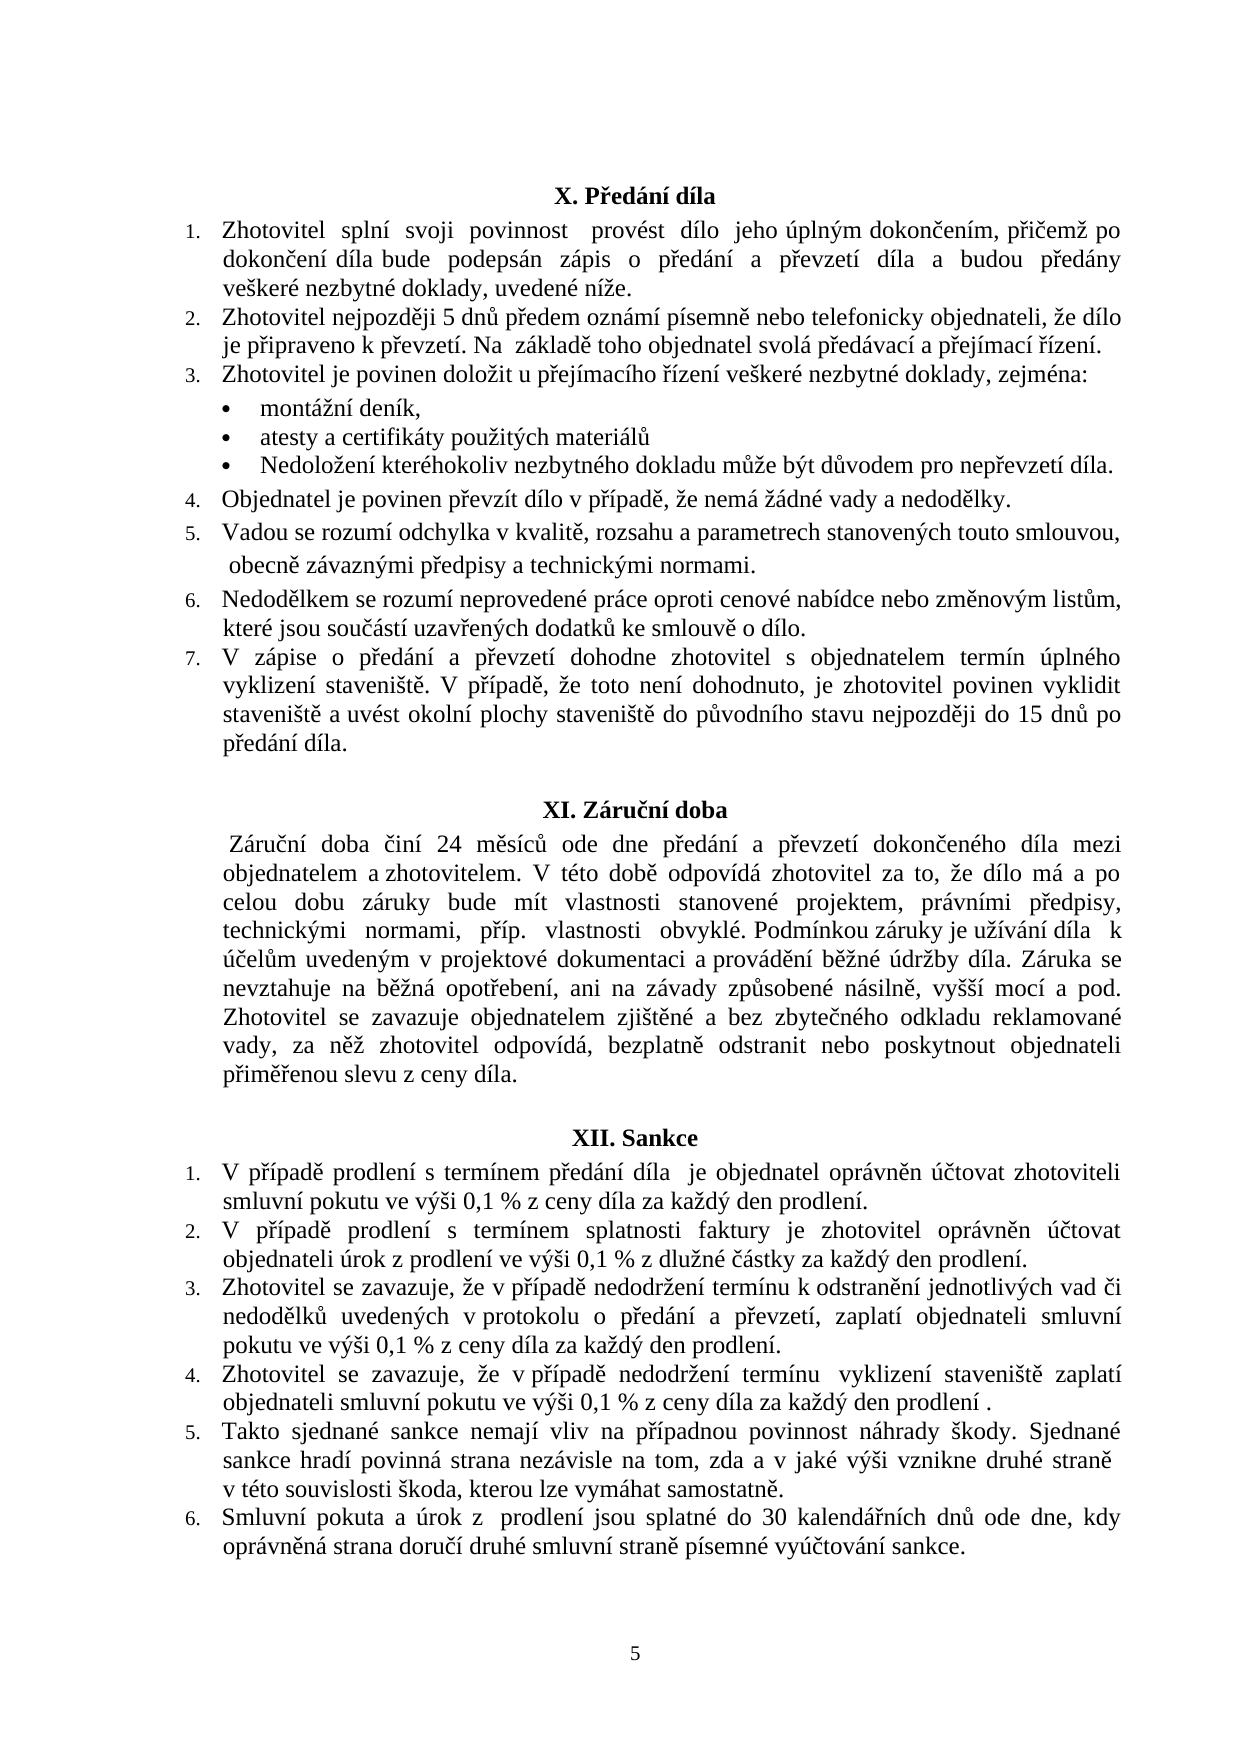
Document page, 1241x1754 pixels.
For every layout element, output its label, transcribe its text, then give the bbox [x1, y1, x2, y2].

list V zápise o předání a převzetí dohodne zhotovitel s objednatelem termín úplného vyklizení staveniště. V případě, že toto není dohodnuto, je zhotovitel povinen vyklidit staveniště a uvést okolní plochy staveniště do původního stavu nejpozději do 15 dnů po předání díla. [185, 642, 1122, 757]
list Zhotovitel se zavazuje, že v případě nedodržení termínu k odstranění jednotlivých vad či nedodělků uvedených v protokolu o předání a převzetí, zaplatí objednateli smluvní pokutu ve výši 0,1 % z ceny díla za každý den prodlení. [185, 1272, 1122, 1359]
list Objednatel je povinen převzít dílo v případě, že nemá žádné vady a nedodělky. [185, 484, 1122, 512]
list V případě prodlení s termínem splatnosti faktury je zhotovitel oprávněn účtovat objednateli úrok z prodlení ve výši 0,1 % z dlužné částky za každý den prodlení. [185, 1215, 1122, 1272]
list Smluvní pokuta a úrok z prodlení jsou splatné do 30 kalendářních dnů ode dne, kdy oprávněná strana doručí druhé smluvní straně písemné vyúčtování sankce. [185, 1502, 1122, 1560]
list Nedodělkem se rozumí neprovedené práce oproti cenové nabídce nebo změnovým listům, které jsou součástí uzavřených dodatků ke smlouvě o dílo. [185, 584, 1122, 642]
list Zhotovitel nejpozději 5 dnů předem oznámí písemně nebo telefonicky objednateli, že dílo je připraveno k převzetí. Na základě toho objednatel svolá předávací a přejímací řízení. [185, 302, 1122, 359]
text Záruční doba činí 24 měsíců ode dne předání a převzetí dokončeného díla mezi objednatelem a zhotovitelem. V této době odpovídá zhotovitel za to, že dílo má a po celou dobu záruky bude mít vlastnosti stanovené projektem, právními předpisy, technickými normami, příp. vlastnosti obvyklé. Podmínkou záruky je užívání díla k účelům uvedeným v projektové dokumentaci a provádění běžné údržby díla. Záruka se nevztahuje na běžná opotřebení, ani na závady způsobené násilně, vyšší mocí a pod. Zhotovitel se zavazuje objednatelem zjištěné a bez zbytečného odkladu reklamované vady, za něž zhotovitel odpovídá, bezplatně odstranit nebo poskytnout objednateli přiměřenou slevu z ceny díla. [185, 829, 1122, 1088]
list Zhotovitel se zavazuje, že v případě nedodržení termínu vyklizení staveniště zaplatí objednateli smluvní pokutu ve výši 0,1 % z ceny díla za každý den prodlení . [185, 1359, 1122, 1416]
list Vadou se rozumí odchylka v kvalitě, rozsahu a parametrech stanovených touto smlouvou, [185, 517, 1122, 546]
list Zhotovitel je povinen doložit u přejímacího řízení veškeré nezbytné doklady, zejména: [185, 359, 1122, 388]
subtitle XII. Sankce [148, 1123, 1122, 1152]
list V případě prodlení s termínem předání díla je objednatel oprávněn účtovat zhotoviteli smluvní pokutu ve výši 0,1 % z ceny díla za každý den prodlení. [185, 1157, 1122, 1215]
list atesty a certifikáty použitých materiálů [222, 422, 1122, 450]
list Zhotovitel splní svoji povinnost provést dílo jeho úplným dokončením, přičemž po dokončení díla bude podepsán zápis o předání a převzetí díla a budou předány veškeré nezbytné doklady, uvedené níže. [185, 216, 1122, 302]
subtitle X. Předání díla [148, 181, 1122, 210]
subtitle XI. Záruční doba [148, 795, 1122, 823]
list Takto sjednané sankce nemají vliv na případnou povinnost náhrady škody. Sjednané sankce hradí povinná strana nezávisle na tom, zda a v jaké výši vznikne druhé straně v této souvislosti škoda, kterou lze vymáhat samostatně. [185, 1416, 1122, 1502]
list Nedoložení kteréhokoliv nezbytného dokladu může být důvodem pro nepřevzetí díla. [222, 450, 1122, 479]
text obecně závaznými předpisy a technickými normami. [185, 551, 1122, 579]
list montážní deník, [222, 393, 1122, 422]
